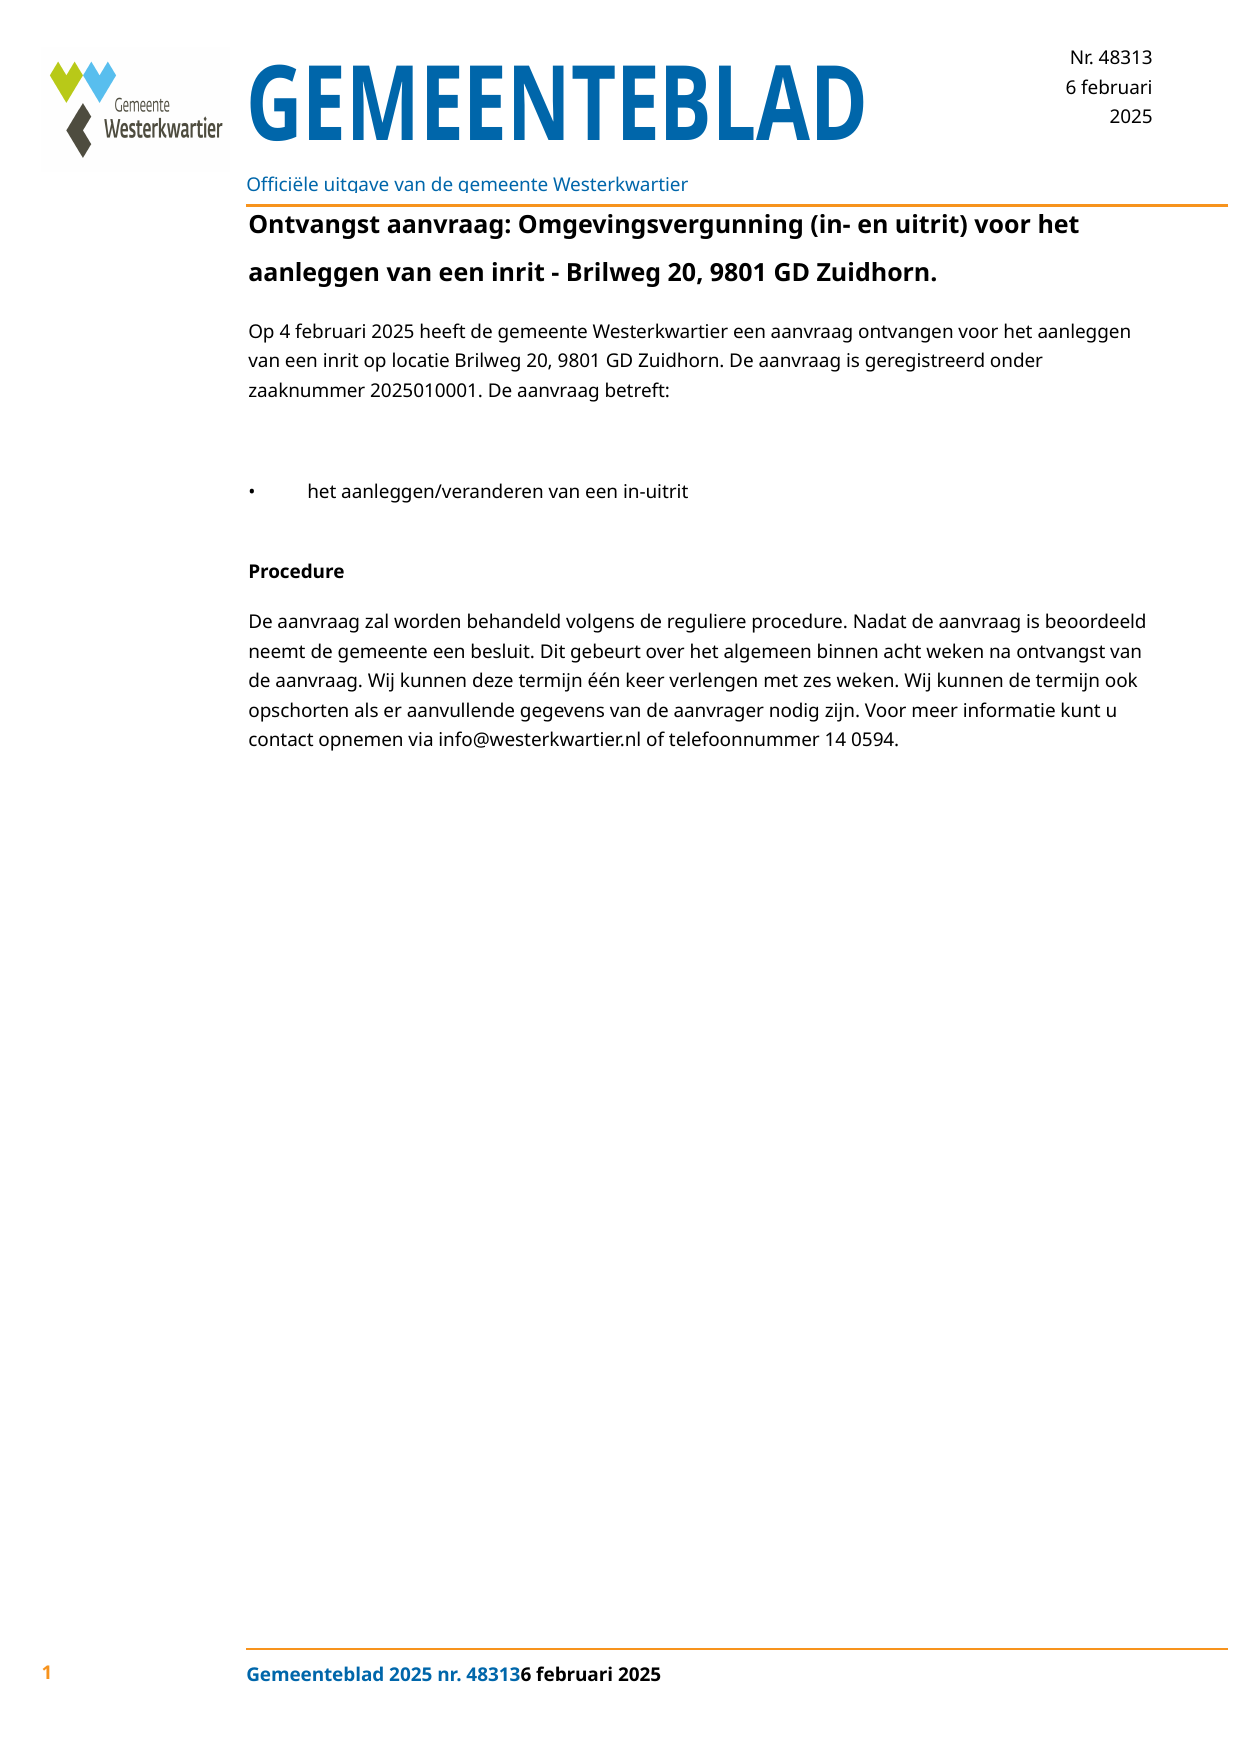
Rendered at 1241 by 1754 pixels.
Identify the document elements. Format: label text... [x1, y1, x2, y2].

list het aanleggen/veranderen van een in-uitrit [248, 478, 1152, 504]
text Procedure [248, 558, 1152, 584]
picture [41, 47, 231, 172]
text Op 4 februari 2025 heeft de gemeente Westerkwartier een aanvraag ontvangen voor het aanleggen van een inrit op locatie Brilweg 20, 9801 GD Zuidhorn. De aanvraag is geregistreerd onder zaaknummer 2025010001. De aanvraag betreft: [248, 318, 1152, 403]
text Ontvangst aanvraag: Omgevingsvergunning (in- en uitrit) voor het aanleggen van een inrit - Brilweg 20, 9801 GD Zuidhorn. [248, 207, 1152, 288]
text De aanvraag zal worden behandeld volgens de reguliere procedure. Nadat de aanvraag is beoordeeld neemt de gemeente een besluit. Dit gebeurt over het algemeen binnen acht weken na ontvangst van de aanvraag. Wij kunnen deze termijn één keer verlengen met zes weken. Wij kunnen de termijn ook opschorten als er aanvullende gegevens van de aanvrager nodig zijn. Voor meer informatie kunt u contact opnemen via info@westerkwartier.nl of telefoonnummer 14 0594. [248, 608, 1152, 752]
